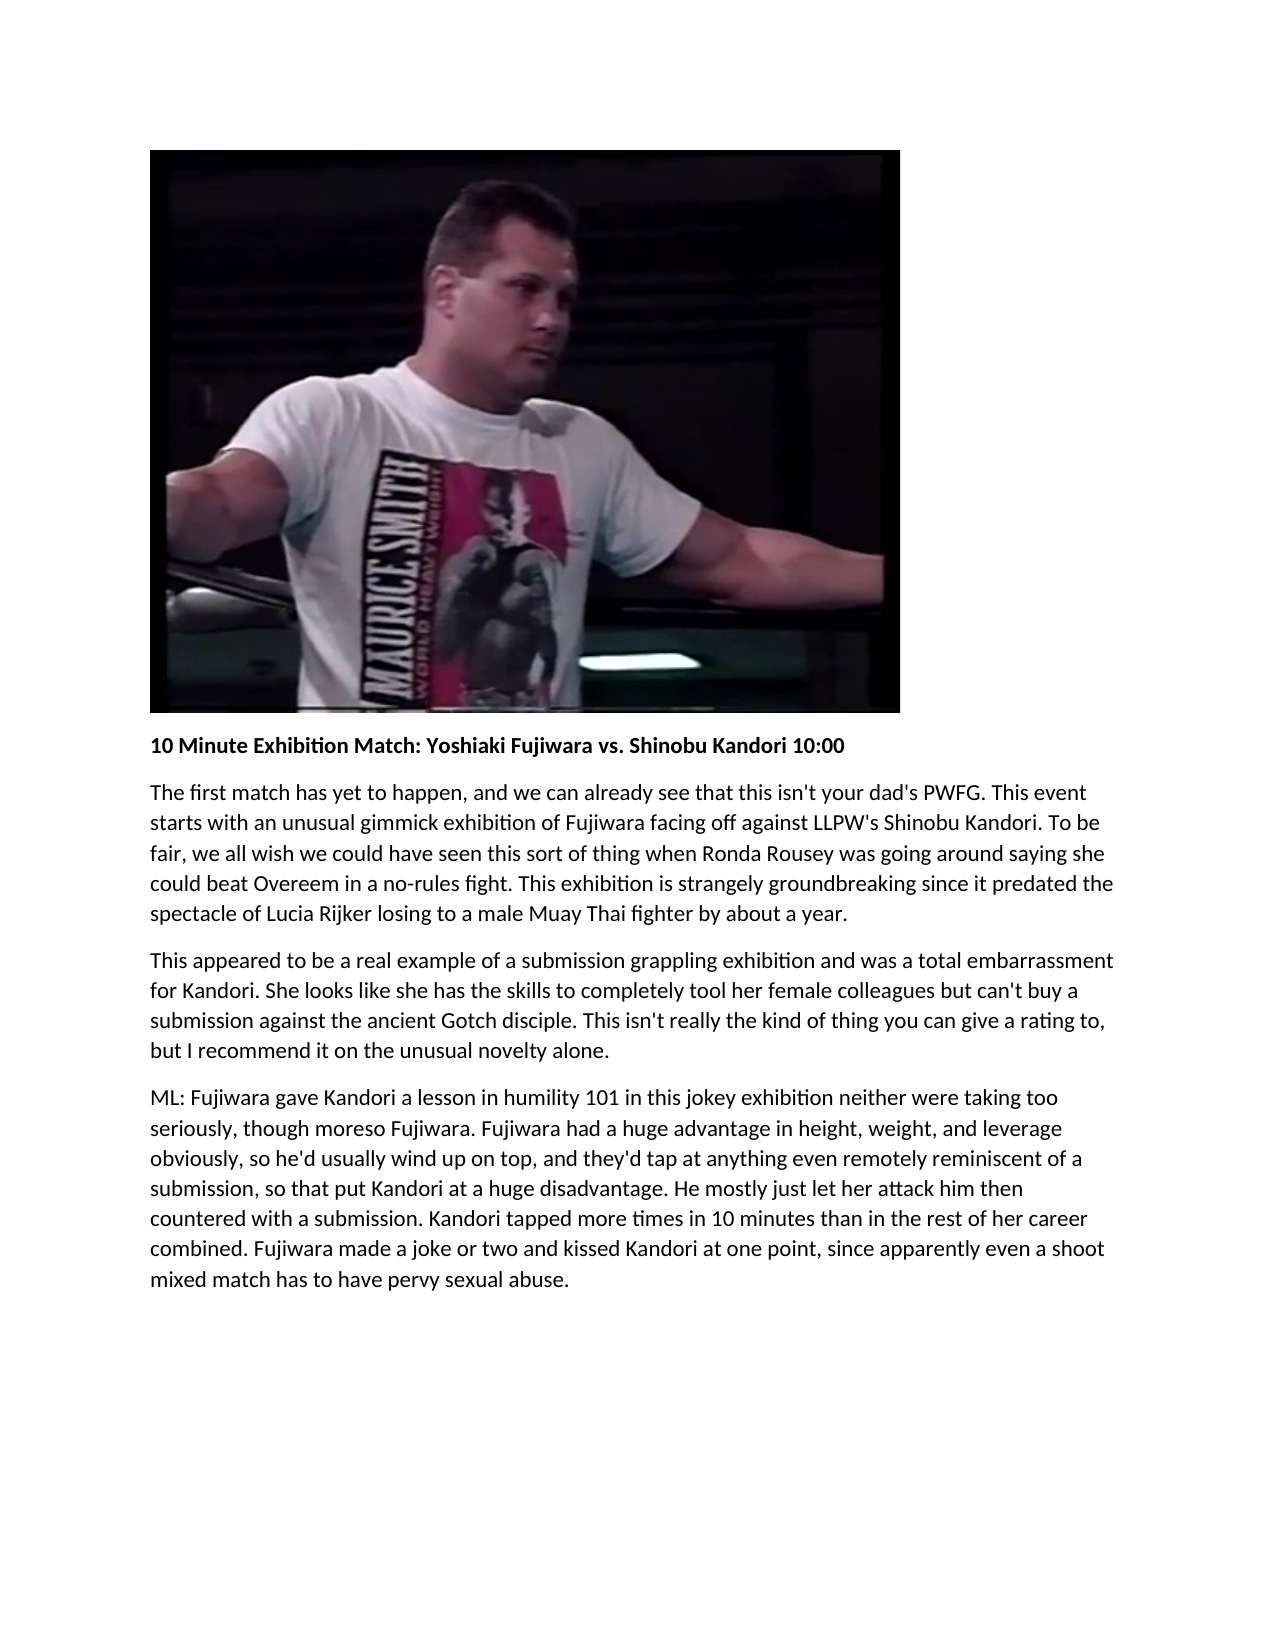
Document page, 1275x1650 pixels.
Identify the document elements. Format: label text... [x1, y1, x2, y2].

picture [150, 150, 901, 713]
text ML: Fujiwara gave Kandori a lesson in humility 101 in this jokey exhibition neither were taking too seriously, though moreso Fujiwara. Fujiwara had a huge advantage in height, weight, and leverage obviously, so he'd usually wind up on top, and they'd tap at anything even remotely reminiscent of a submission, so that put Kandori at a huge disadvantage. He mostly just let her attack him then countered with a submission. Kandori tapped more times in 10 minutes than in the rest of her career combined. Fujiwara made a joke or two and kissed Kandori at one point, since apparently even a shoot mixed match has to have pervy sexual abuse. [150, 1083, 1125, 1293]
text 10 Minute Exhibition Match: Yoshiaki Fujiwara vs. Shinobu Kandori 10:00 [150, 731, 1125, 759]
text This appeared to be a real example of a submission grappling exhibition and was a total embarrassment for Kandori. She looks like she has the skills to completely tool her female colleagues but can't buy a submission against the ancient Gotch disciple. This isn't really the kind of thing you can give a rating to, but I recommend it on the unusual novelty alone. [150, 946, 1125, 1064]
text The first match has yet to happen, and we can already see that this isn't your dad's PWFG. This event starts with an unusual gimmick exhibition of Fujiwara facing off against LLPW's Shinobu Kandori. To be fair, we all wish we could have seen this sort of thing when Ronda Rousey was going around saying she could beat Overeem in a no-rules fight. This exhibition is strangely groundbreaking since it predated the spectacle of Lucia Rijker losing to a male Muay Thai fighter by about a year. [150, 778, 1125, 927]
